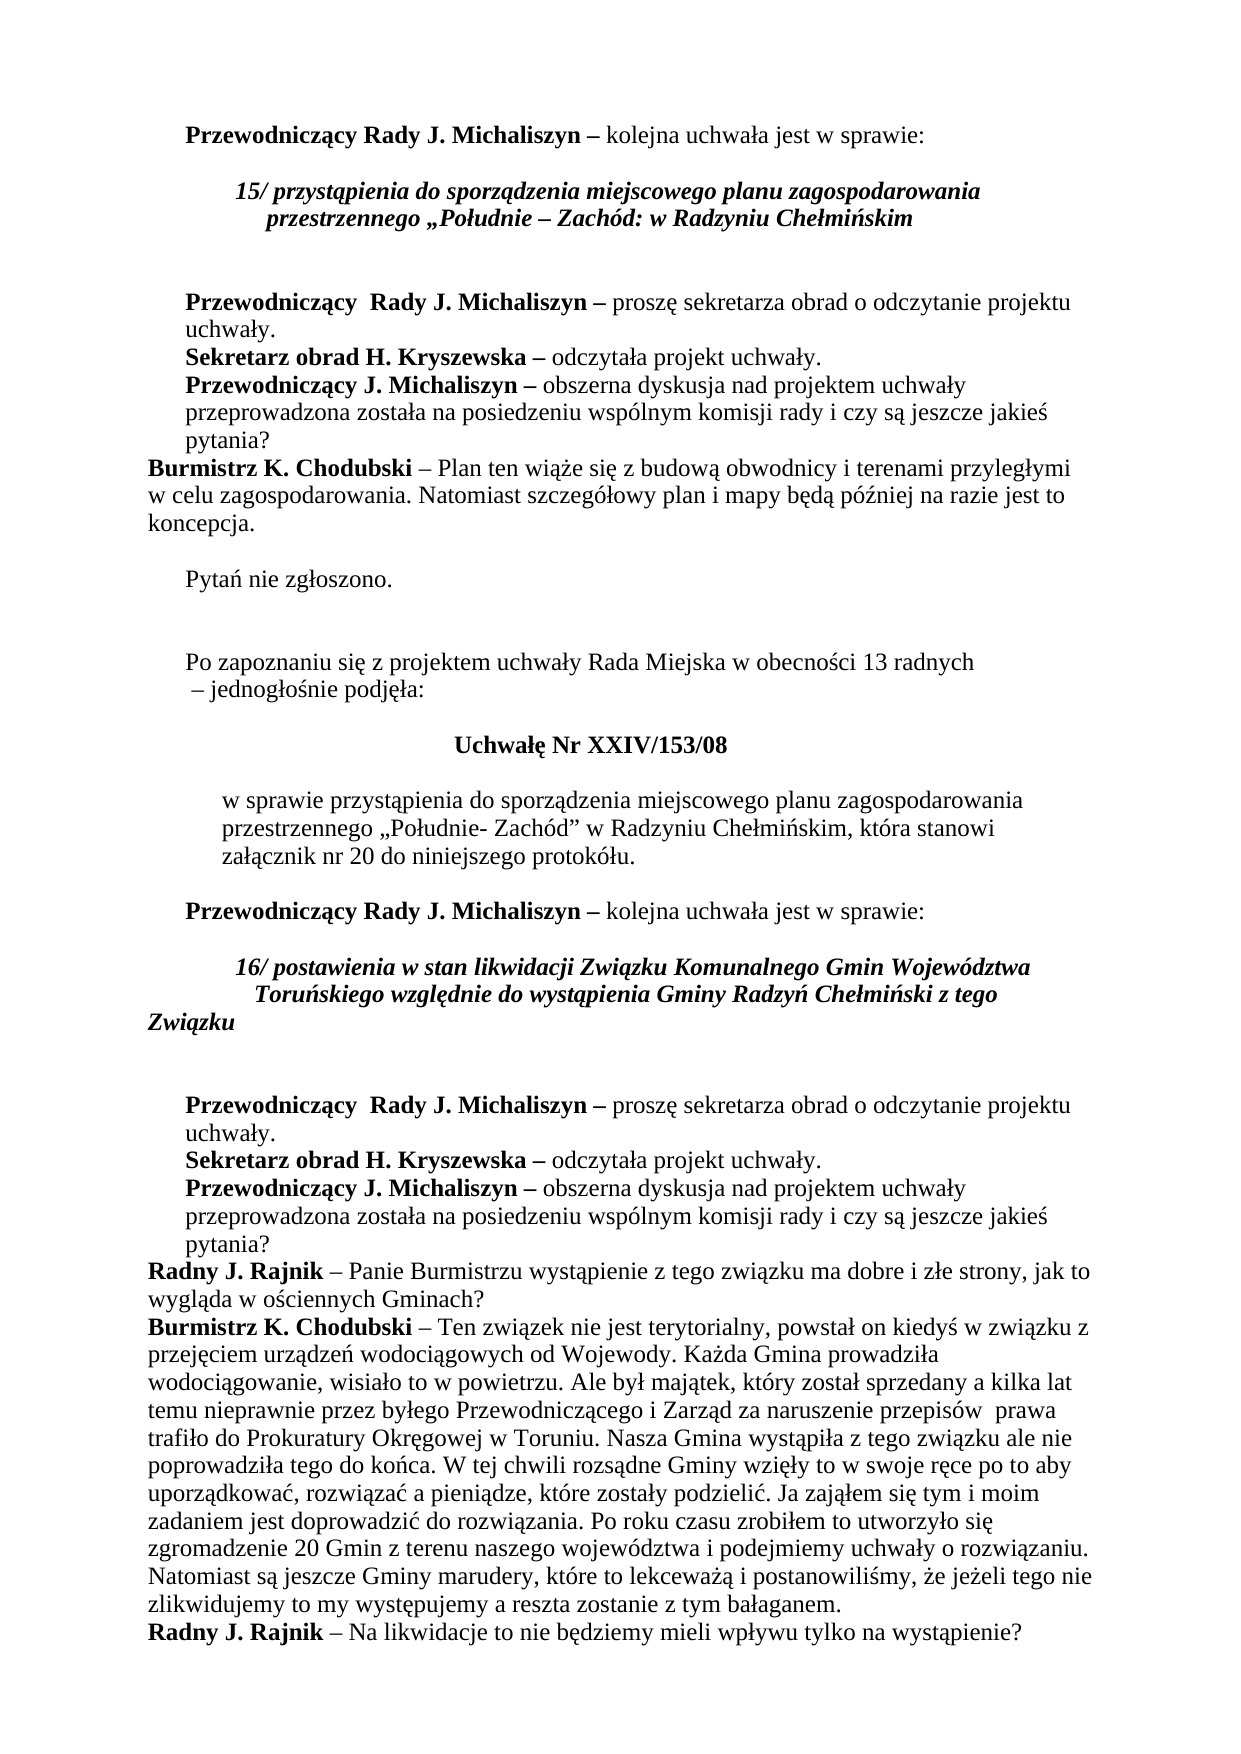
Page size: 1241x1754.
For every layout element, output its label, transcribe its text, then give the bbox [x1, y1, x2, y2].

text Uchwałę Nr XXIV/153/08 [148, 731, 1092, 759]
text Przewodniczący Rady J. Michaliszyn – proszę sekretarza obrad o odczytanie projektu [148, 1091, 1092, 1119]
text w sprawie przystąpienia do sporządzenia miejscowego planu zagospodarowania przestrzennego „Południe- Zachód” w Radzyniu Chełmińskim, która stanowi załącznik nr 20 do niniejszego protokółu. [222, 786, 1092, 869]
text Przewodniczący Rady J. Michaliszyn – proszę sekretarza obrad o odczytanie projektu [148, 288, 1092, 315]
text Pytań nie zgłoszono. [148, 565, 1092, 592]
text uchwały. [148, 315, 1092, 343]
text przeprowadzona została na posiedzeniu wspólnym komisji rady i czy są jeszcze jakieś [148, 398, 1092, 426]
text Przewodniczący Rady J. Michaliszyn – kolejna uchwała jest w sprawie: [148, 897, 1092, 925]
text Radny J. Rajnik – Panie Burmistrzu wystąpienie z tego związku ma dobre i złe strony, jak to wygląda w ościennych Gminach? [148, 1257, 1092, 1313]
text Burmistrz K. Chodubski – Plan ten wiąże się z budową obwodnicy i terenami przyległymi w celu zagospodarowania. Natomiast szczegółowy plan i mapy będą później na razie jest to koncepcja. [148, 454, 1092, 537]
text – jednogłośnie podjęła: [148, 676, 1092, 703]
text 16/ postawienia w stan likwidacji Związku Komunalnego Gmin Województwa [148, 953, 1092, 980]
text przeprowadzona została na posiedzeniu wspólnym komisji rady i czy są jeszcze jakieś [148, 1202, 1092, 1230]
text Toruńskiego względnie do wystąpienia Gminy Radzyń Chełmiński z tego Związku [148, 980, 1092, 1036]
text pytania? [148, 1230, 1092, 1257]
text Burmistrz K. Chodubski – Ten związek nie jest terytorialny, powstał on kiedyś w związku z przejęciem urządzeń wodociągowych od Wojewody. Każda Gmina prowadziła wodociągowanie, wisiało to w powietrzu. Ale był majątek, który został sprzedany a kilka lat temu nieprawnie przez byłego Przewodniczącego i Zarząd za naruszenie przepisów prawa trafiło do Prokuratury Okręgowej w Toruniu. Nasza Gmina wystąpiła z tego związku ale nie poprowadziła tego do końca. W tej chwili rozsądne Gminy wzięły to w swoje ręce po to aby uporządkować, rozwiązać a pieniądze, które zostały podzielić. Ja zająłem się tym i moim zadaniem jest doprowadzić do rozwiązania. Po roku czasu zrobiłem to utworzyło się zgromadzenie 20 Gmin z terenu naszego województwa i podejmiemy uchwały o rozwiązaniu. Natomiast są jeszcze Gminy marudery, które to lekceważą i postanowiliśmy, że jeżeli tego nie zlikwidujemy to my występujemy a reszta zostanie z tym bałaganem. [148, 1313, 1092, 1618]
text przestrzennego „Południe – Zachód: w Radzyniu Chełmińskim [148, 204, 1092, 232]
text Sekretarz obrad H. Kryszewska – odczytała projekt uchwały. [148, 343, 1092, 371]
text Radny J. Rajnik – Na likwidacje to nie będziemy mieli wpływu tylko na wystąpienie? [148, 1618, 1092, 1645]
text pytania? [148, 426, 1092, 454]
text Przewodniczący J. Michaliszyn – obszerna dyskusja nad projektem uchwały [148, 371, 1092, 398]
text Przewodniczący Rady J. Michaliszyn – kolejna uchwała jest w sprawie: [148, 121, 1092, 149]
text Sekretarz obrad H. Kryszewska – odczytała projekt uchwały. [148, 1147, 1092, 1174]
text uchwały. [148, 1119, 1092, 1147]
text 15/ przystąpienia do sporządzenia miejscowego planu zagospodarowania [148, 177, 1092, 204]
text Po zapoznaniu się z projektem uchwały Rada Miejska w obecności 13 radnych [148, 648, 1092, 676]
text Przewodniczący J. Michaliszyn – obszerna dyskusja nad projektem uchwały [148, 1174, 1092, 1202]
